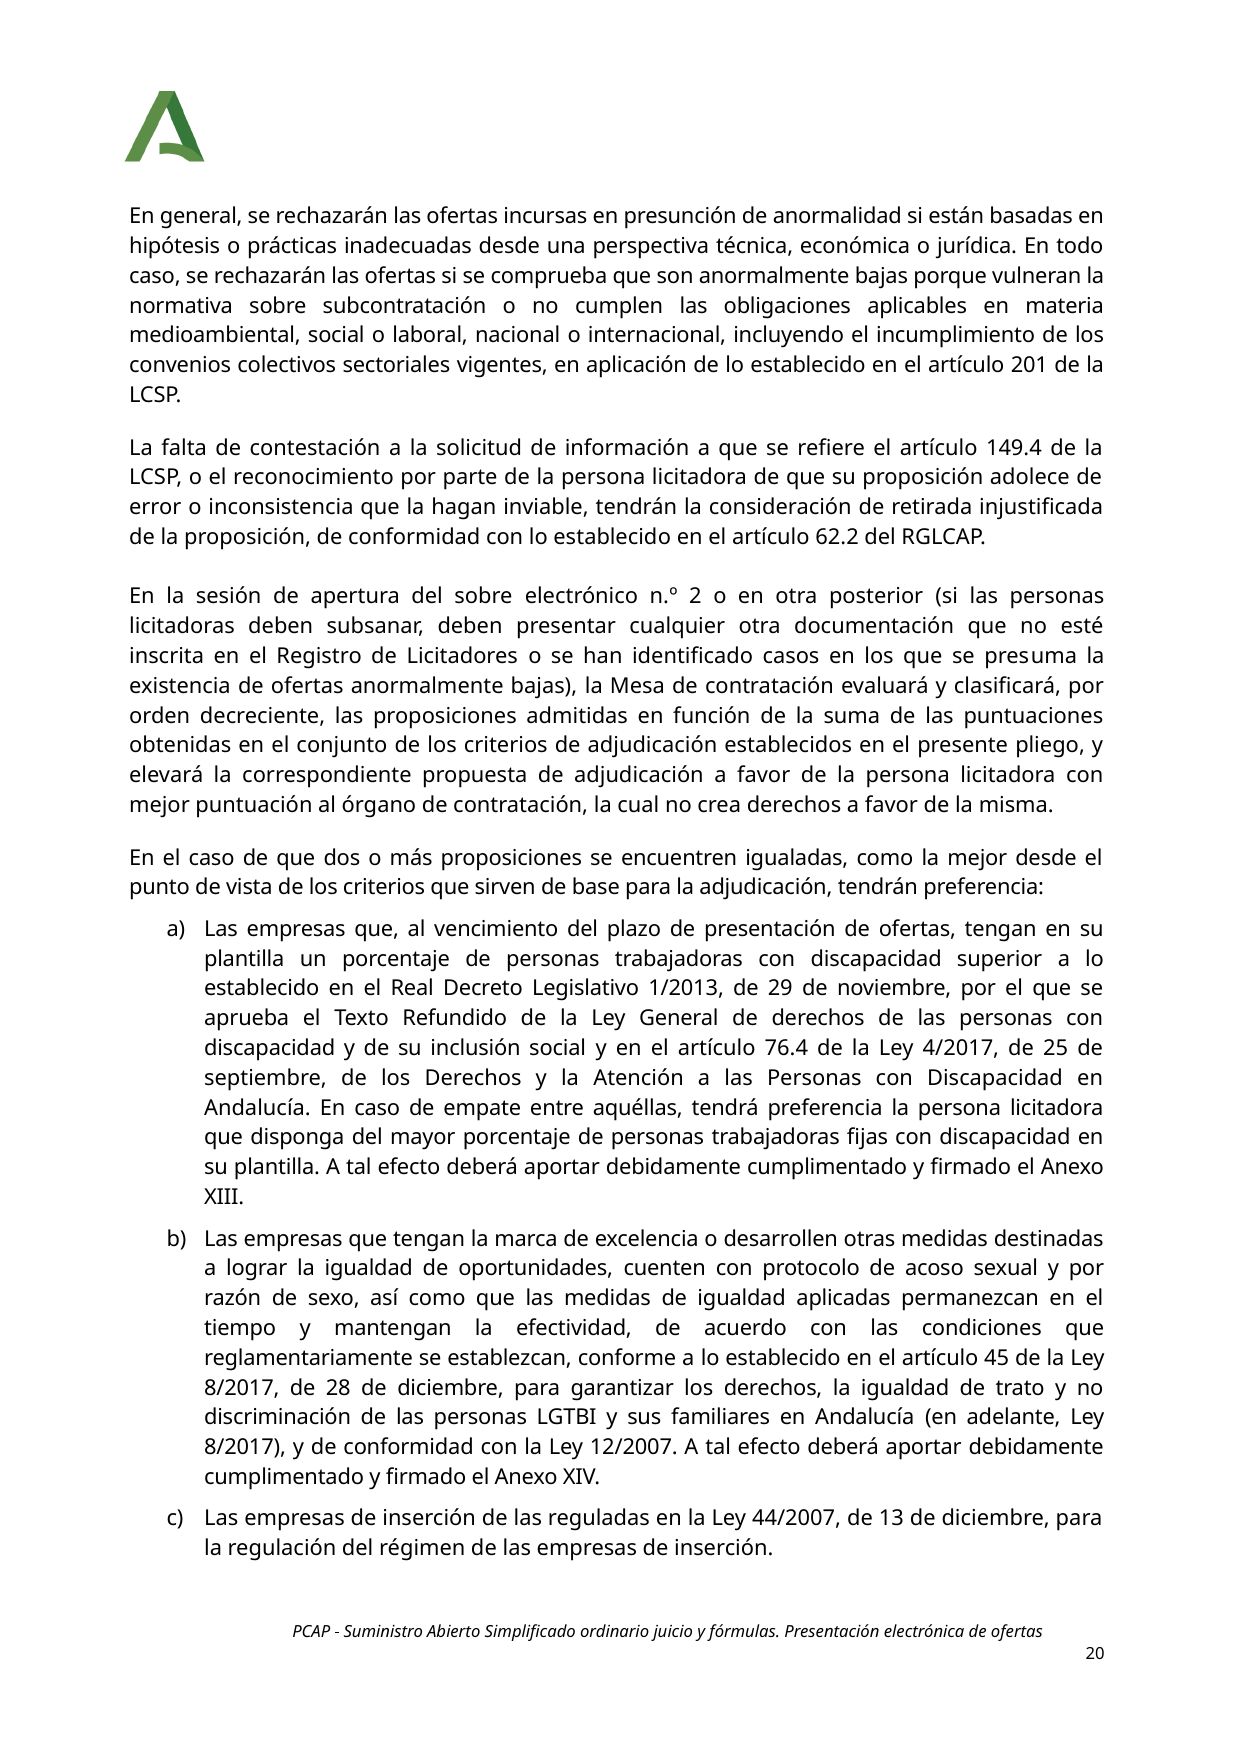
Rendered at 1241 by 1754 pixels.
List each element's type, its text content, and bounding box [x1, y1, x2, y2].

list Las empresas que, al vencimiento del plazo de presentación de ofertas, tengan en su plantilla un porcentaje de personas trabajadoras con discapacidad superior a lo establecido en el Real Decreto Legislativo 1/2013, de 29 de noviembre, por el que se aprueba el Texto Refundido de la Ley General de derechos de las personas con discapacidad y de su inclusión social y en el artículo 76.4 de la Ley 4/2017, de 25 de septiembre, de los Derechos y la Atención a las Personas con Discapacidad en Andalucía. En caso de empate entre aquéllas, tendrá preferencia la persona licitadora que disponga del mayor porcentaje de personas trabajadoras fijas con discapacidad en su plantilla. A tal efecto deberá aportar debidamente cumplimentado y firmado el Anexo XIII. [166, 913, 1104, 1211]
text En la sesión de apertura del sobre electrónico n.º 2 o en otra posterior (si las personas licitadoras deben subsanar, deben presentar cualquier otra documentación que no esté inscrita en el Registro de Licitadores o se han identificado casos en los que se presuma la existencia de ofertas anormalmente bajas), la Mesa de contratación evaluará y clasificará, por orden decreciente, las proposiciones admitidas en función de la suma de las puntuaciones obtenidas en el conjunto de los criterios de adjudicación establecidos en el presente pliego, y elevará la correspondiente propuesta de adjudicación a favor de la persona licitadora con mejor puntuación al órgano de contratación, la cual no crea derechos a favor de la misma. [129, 580, 1104, 819]
list Las empresas que tengan la marca de excelencia o desarrollen otras medidas destinadas a lograr la igualdad de oportunidades, cuenten con protocolo de acoso sexual y por razón de sexo, así como que las medidas de igualdad aplicadas permanezcan en el tiempo y mantengan la efectividad, de acuerdo con las condiciones que reglamentariamente se establezcan, conforme a lo establecido en el artículo 45 de la Ley 8/2017, de 28 de diciembre, para garantizar los derechos, la igualdad de trato y no discriminación de las personas LGTBI y sus familiares en Andalucía (en adelante, Ley 8/2017), y de conformidad con la Ley 12/2007. A tal efecto deberá aportar debidamente cumplimentado y firmado el Anexo XIV. [166, 1222, 1104, 1491]
text En general, se rechazarán las ofertas incursas en presunción de anormalidad si están basadas en hipótesis o prácticas inadecuadas desde una perspectiva técnica, económica o jurídica. En todo caso, se rechazarán las ofertas si se comprueba que son anormalmente bajas porque vulneran la normativa sobre subcontratación o no cumplen las obligaciones aplicables en materia medioambiental, social o laboral, nacional o internacional, incluyendo el incumplimiento de los convenios colectivos sectoriales vigentes, en aplicación de lo establecido en el artículo 201 de la LCSP. [129, 200, 1104, 409]
picture [120, 86, 209, 166]
text En el caso de que dos o más proposiciones se encuentren igualadas, como la mejor desde el punto de vista de los criterios que sirven de base para la adjudicación, tendrán preferencia: [129, 841, 1104, 901]
text La falta de contestación a la solicitud de información a que se refiere el artículo 149.4 de la LCSP, o el reconocimiento por parte de la persona licitadora de que su proposición adolece de error o inconsistencia que la hagan inviable, tendrán la consideración de retirada injustificada de la proposición, de conformidad con lo establecido en el artículo 62.2 del RGLCAP. [129, 431, 1104, 551]
list Las empresas de inserción de las reguladas en la Ley 44/2007, de 13 de diciembre, para la regulación del régimen de las empresas de inserción. [166, 1502, 1104, 1562]
